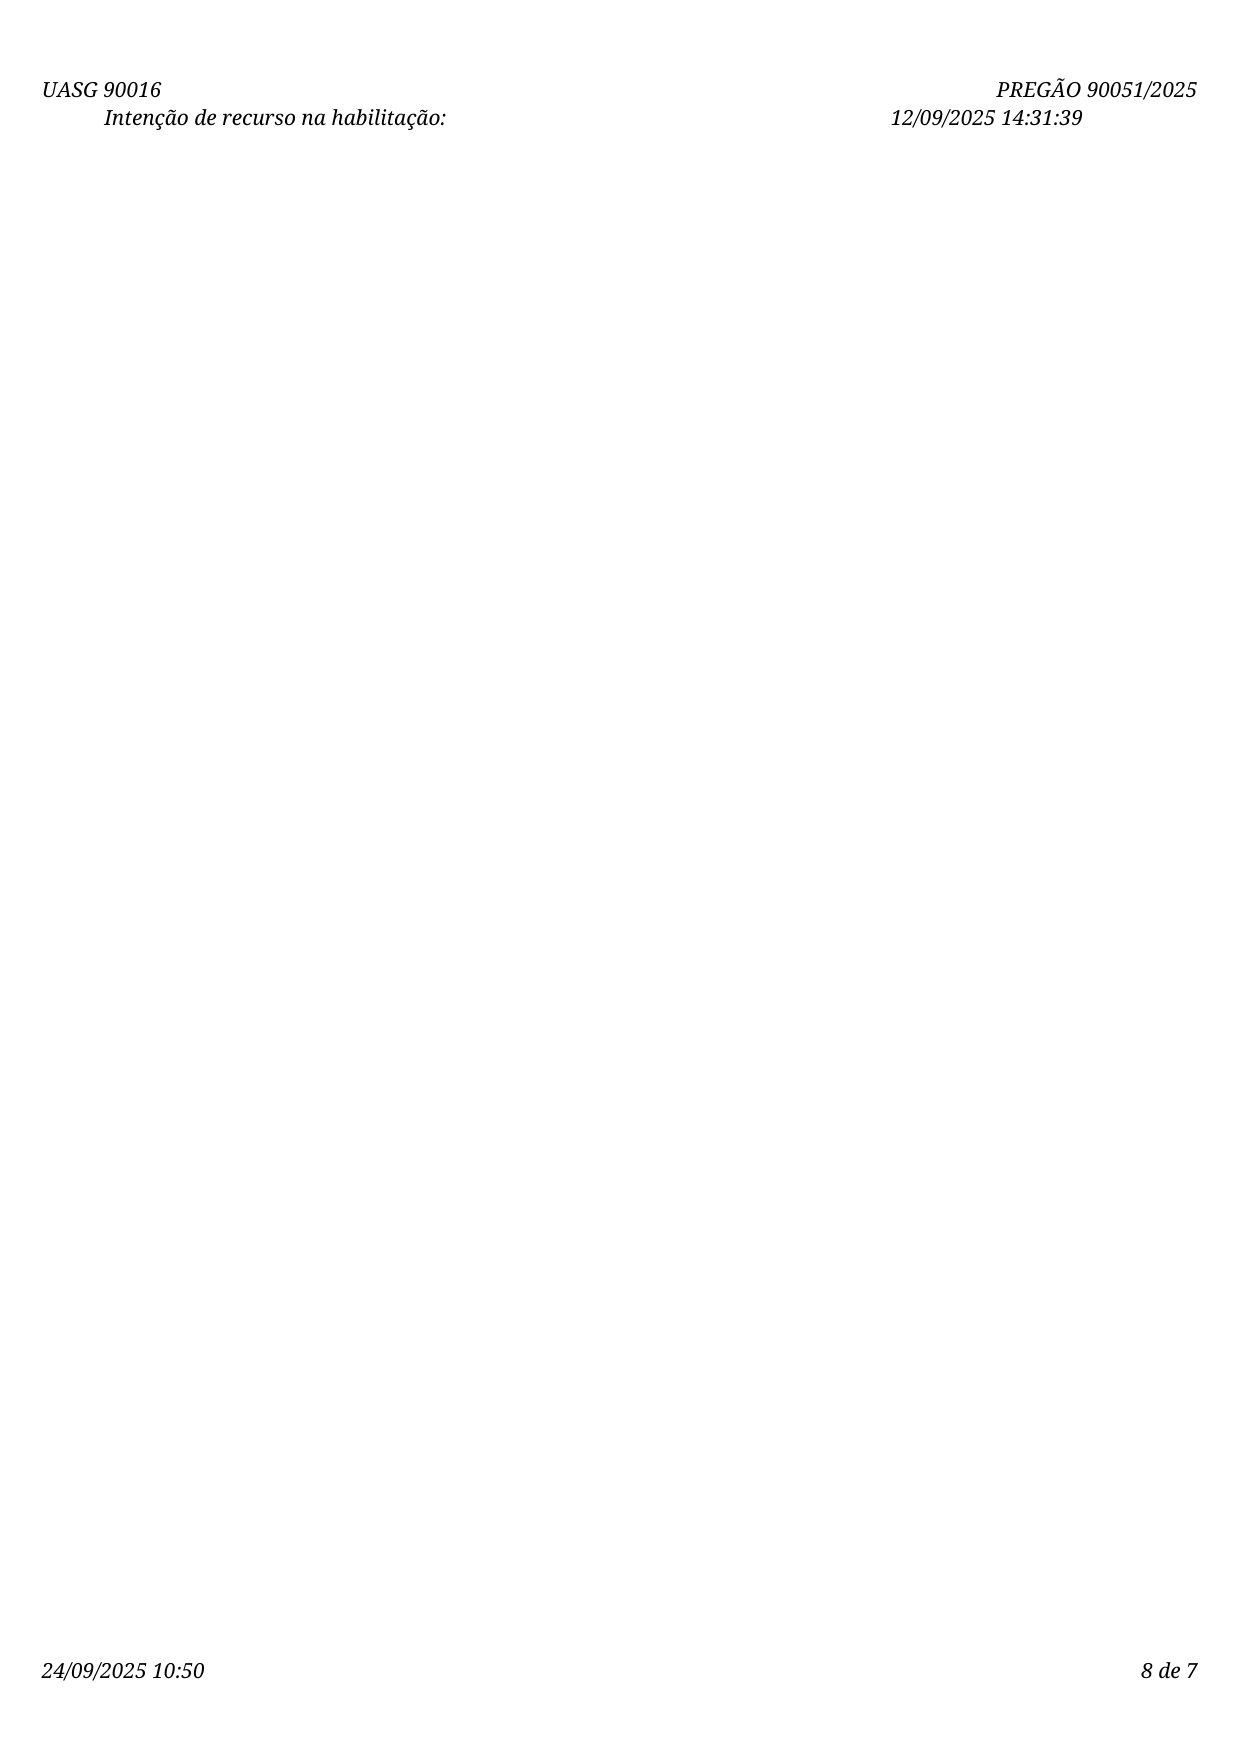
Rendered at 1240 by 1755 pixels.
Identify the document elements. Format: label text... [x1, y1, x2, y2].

table_cell 12/09/2025 14:31:39 [518, 104, 1085, 134]
table_cell Intenção de recurso na habilitação: [63, 104, 518, 134]
